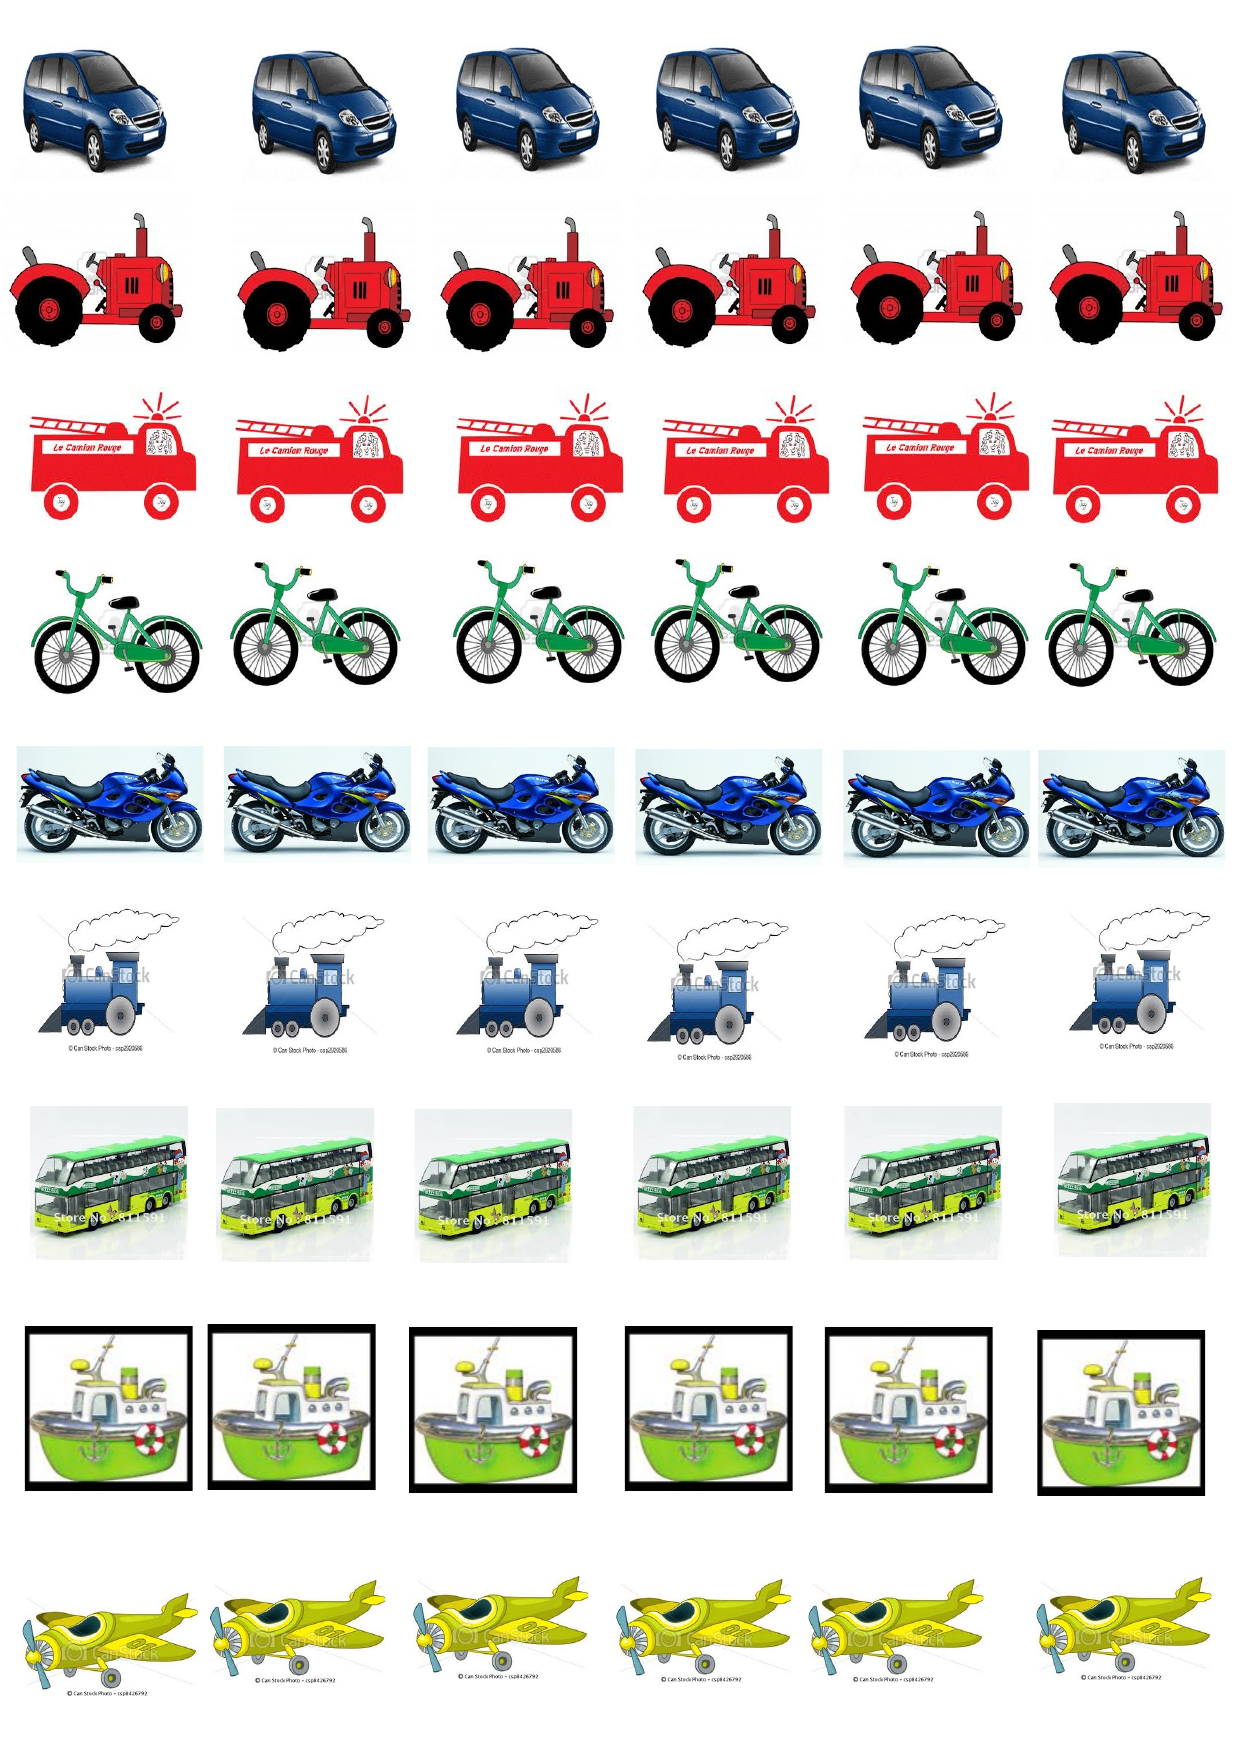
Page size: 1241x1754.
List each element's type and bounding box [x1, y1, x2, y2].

picture [616, 1579, 792, 1682]
picture [216, 1108, 374, 1262]
picture [658, 390, 833, 527]
picture [633, 1106, 792, 1260]
picture [1047, 390, 1222, 527]
picture [1036, 1577, 1212, 1680]
picture [30, 1106, 189, 1260]
picture [452, 388, 627, 526]
picture [28, 565, 206, 698]
picture [648, 554, 826, 687]
picture [1038, 750, 1225, 868]
picture [22, 1593, 198, 1696]
picture [450, 555, 628, 688]
picture [24, 1326, 193, 1491]
picture [25, 387, 200, 524]
picture [413, 1576, 589, 1679]
picture [12, 32, 173, 180]
picture [207, 1324, 376, 1490]
picture [844, 1106, 1003, 1260]
picture [824, 1327, 993, 1493]
picture [435, 200, 621, 356]
picture [227, 557, 404, 690]
picture [409, 1327, 578, 1493]
picture [639, 914, 790, 1061]
picture [445, 30, 606, 179]
picture [223, 746, 412, 863]
picture [1043, 193, 1230, 349]
picture [858, 387, 1033, 524]
picture [234, 906, 385, 1054]
picture [844, 193, 1030, 349]
picture [210, 1580, 386, 1683]
picture [624, 1326, 793, 1491]
picture [1061, 903, 1212, 1050]
picture [242, 33, 403, 182]
picture [414, 1109, 573, 1263]
picture [856, 911, 1007, 1058]
picture [645, 30, 806, 179]
picture [1053, 1103, 1212, 1257]
picture [1042, 558, 1220, 691]
picture [848, 29, 1009, 177]
picture [635, 749, 823, 866]
picture [3, 195, 190, 351]
picture [231, 200, 418, 356]
picture [843, 750, 1031, 868]
picture [808, 1579, 984, 1682]
picture [231, 390, 407, 527]
picture [636, 196, 823, 352]
picture [855, 557, 1032, 690]
picture [448, 906, 599, 1054]
picture [16, 746, 204, 863]
picture [1051, 33, 1212, 182]
picture [427, 747, 615, 864]
picture [1037, 1330, 1206, 1496]
picture [30, 904, 181, 1052]
